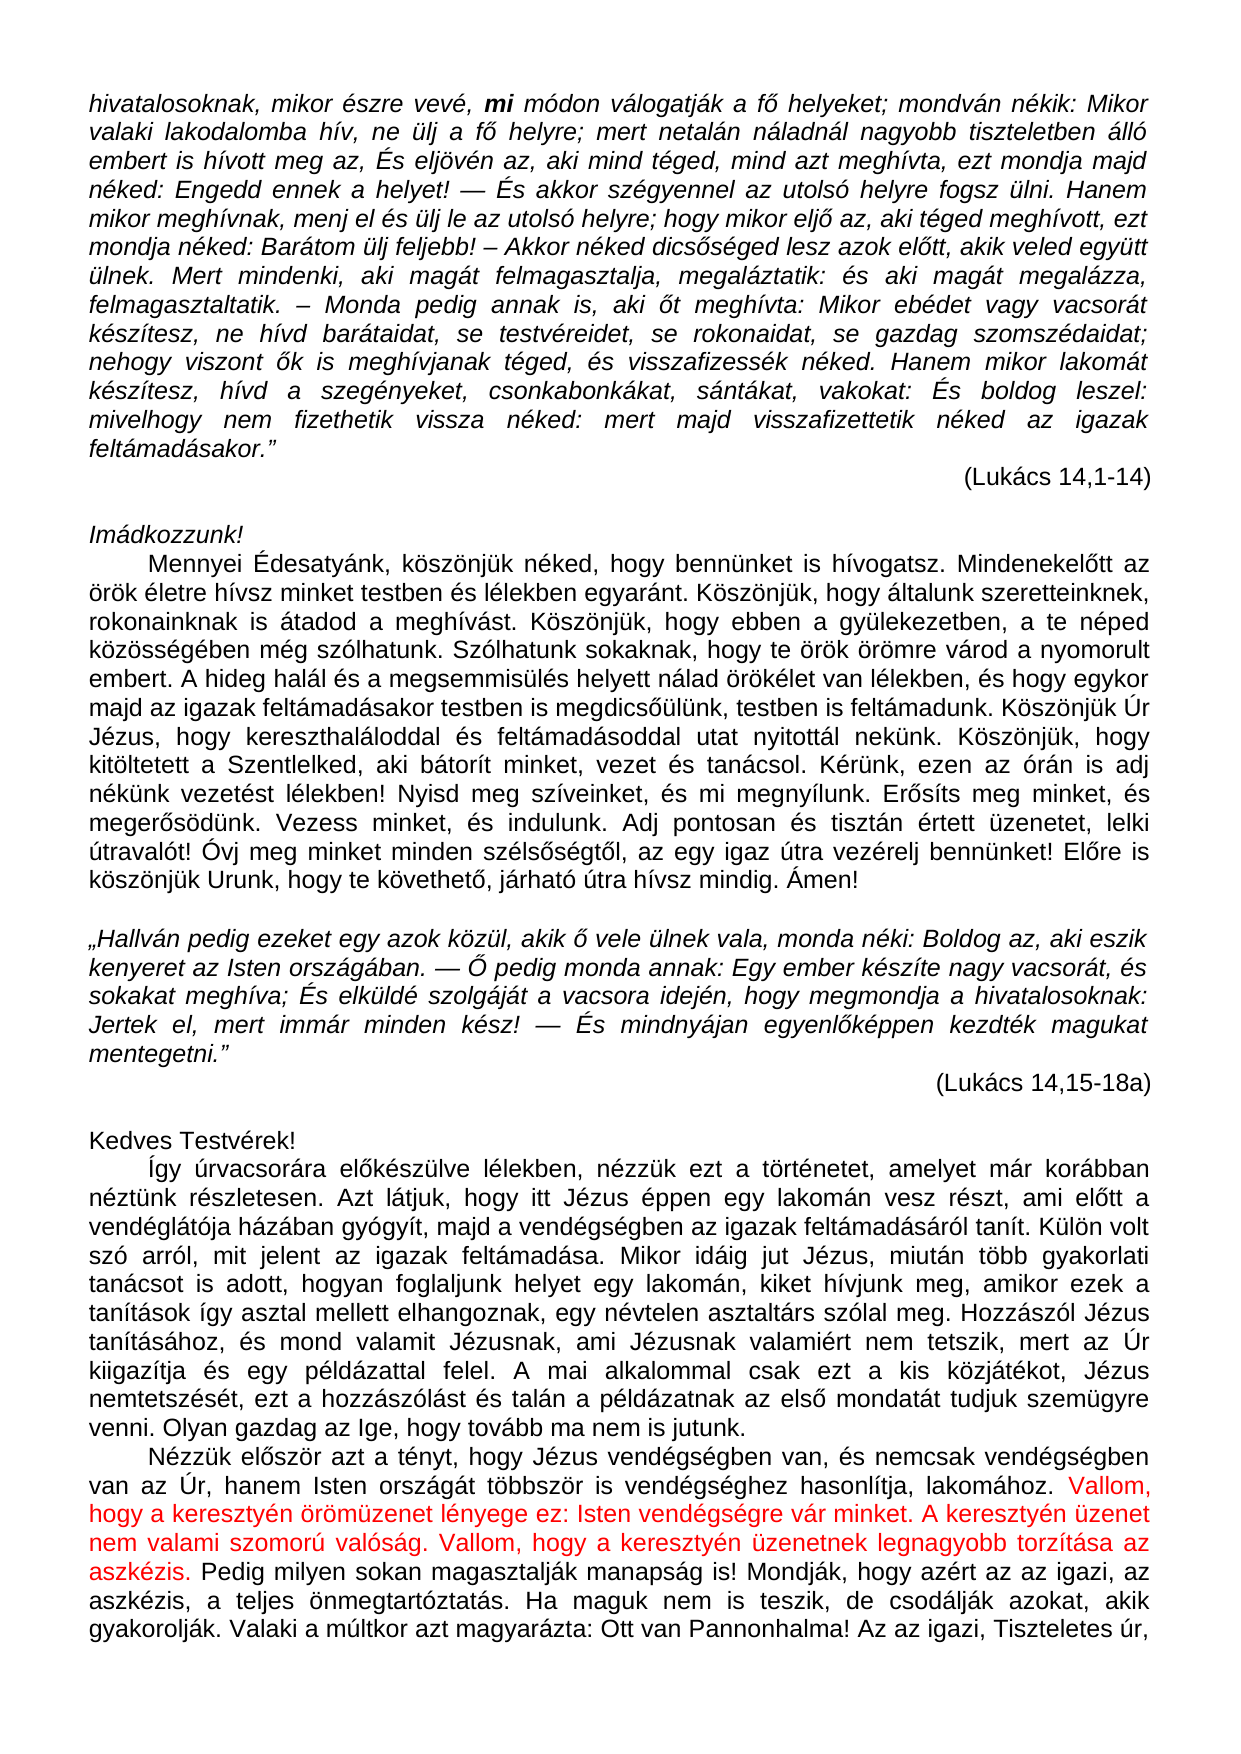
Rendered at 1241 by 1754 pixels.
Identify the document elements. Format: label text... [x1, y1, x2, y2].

text „Hallván pedig ezeket egy azok közül, akik ő vele ülnek vala, monda néki: Boldog az, aki eszik kenyeret az Isten országában. — Ő pedig monda annak: Egy ember készíte nagy vacsorát, és sokakat meghíva; És elküldé szolgáját a vacsora idején, hogy megmondja a hivatalosoknak: Jertek el, mert immár minden kész! — És mindnyájan egyenlőképpen kezdték magukat mentegetni.” [88, 924, 1152, 1067]
text (Lukács 14,15-18a) [88, 1067, 1152, 1096]
text hivatalosoknak, mikor észre vevé, mi módon válogatják a fő helyeket; mondván nékik: Mikor valaki lakodalomba hív, ne ülj a fő helyre; mert netalán náladnál nagyobb tiszteletben álló embert is hívott meg az, És eljövén az, aki mind téged, mind azt meghívta, ezt mondja majd néked: Engedd ennek a helyet! — És akkor szégyennel az utolsó helyre fogsz ülni. Hanem mikor meghívnak, menj el és ülj le az utolsó helyre; hogy mikor eljő az, aki téged meghívott, ezt mondja néked: Barátom ülj feljebb! – Akkor néked dicsőséged lesz azok előtt, akik veled együtt ülnek. Mert mindenki, aki magát felmagasztalja, megaláztatik: és aki magát megalázza, felmagasztaltatik. – Monda pedig annak is, aki őt meghívta: Mikor ebédet vagy vacsorát készítesz, ne hívd barátaidat, se testvéreidet, se rokonaidat, se gazdag szomszédaidat; nehogy viszont ők is meghívjanak téged, és visszafizessék néked. Hanem mikor lakomát készítesz, hívd a szegényeket, csonkabonkákat, sántákat, vakokat: És boldog leszel: mivelhogy nem fizethetik vissza néked: mert majd visszafizettetik néked az igazak feltámadásakor.” [88, 88, 1152, 462]
text Mennyei Édesatyánk, köszönjük néked, hogy bennünket is hívogatsz. Mindenekelőtt az örök életre hívsz minket testben és lélekben egyaránt. Köszönjük, hogy általunk szeretteinknek, rokonainknak is átadod a meghívást. Köszönjük, hogy ebben a gyülekezetben, a te néped közösségében még szólhatunk. Szólhatunk sokaknak, hogy te örök örömre várod a nyomorult embert. A hideg halál és a megsemmisülés helyett nálad örökélet van lélekben, és hogy egykor majd az igazak feltámadásakor testben is megdicsőülünk, testben is feltámadunk. Köszönjük Úr Jézus, hogy kereszthaláloddal és feltámadásoddal utat nyitottál nekünk. Köszönjük, hogy kitöltetett a Szentlelked, aki bátorít minket, vezet és tanácsol. Kérünk, ezen az órán is adj nékünk vezetést lélekben! Nyisd meg szíveinket, és mi megnyílunk. Erősíts meg minket, és megerősödünk. Vezess minket, és indulunk. Adj pontosan és tisztán értett üzenetet, lelki útravalót! Óvj meg minket minden szélsőségtől, az egy igaz útra vezérelj bennünket! Előre is köszönjük Urunk, hogy te követhető, járható útra hívsz mindig. Ámen! [88, 549, 1152, 894]
text Imádkozzunk! [88, 521, 1152, 549]
text Így úrvacsorára előkészülve lélekben, nézzük ezt a történetet, amelyet már korábban néztünk részletesen. Azt látjuk, hogy itt Jézus éppen egy lakomán vesz részt, ami előtt a vendéglátója házában gyógyít, majd a vendégségben az igazak feltámadásáról tanít. Külön volt szó arról, mit jelent az igazak feltámadása. Mikor idáig jut Jézus, miután több gyakorlati tanácsot is adott, hogyan foglaljunk helyet egy lakomán, kiket hívjunk meg, amikor ezek a tanítások így asztal mellett elhangoznak, egy névtelen asztaltárs szólal meg. Hozzászól Jézus tanításához, és mond valamit Jézusnak, ami Jézusnak valamiért nem tetszik, mert az Úr kiigazítja és egy példázattal felel. A mai alkalommal csak ezt a kis közjátékot, Jézus nemtetszését, ezt a hozzászólást és talán a példázatnak az első mondatát tudjuk szemügyre venni. Olyan gazdag az Ige, hogy tovább ma nem is jutunk. [88, 1154, 1152, 1442]
text (Lukács 14,1-14) [88, 462, 1152, 491]
text Nézzük először azt a tényt, hogy Jézus vendégségben van, és nemcsak vendégségben van az Úr, hanem Isten országát többször is vendégséghez hasonlítja, lakomához. Vallom, hogy a keresztyén örömüzenet lényege ez: Isten vendégségre vár minket. A keresztyén üzenet nem valami szomorú valóság. Vallom, hogy a keresztyén üzenetnek legnagyobb torzítása az aszkézis. Pedig milyen sokan magasztalják manapság is! Mondják, hogy azért az az igazi, az aszkézis, a teljes önmegtartóztatás. Ha maguk nem is teszik, de csodálják azokat, akik gyakorolják. Valaki a múltkor azt magyarázta: Ott van Pannonhalma! Az az igazi, Tiszteletes úr, [88, 1442, 1152, 1643]
text Kedves Testvérek! [88, 1126, 1152, 1154]
